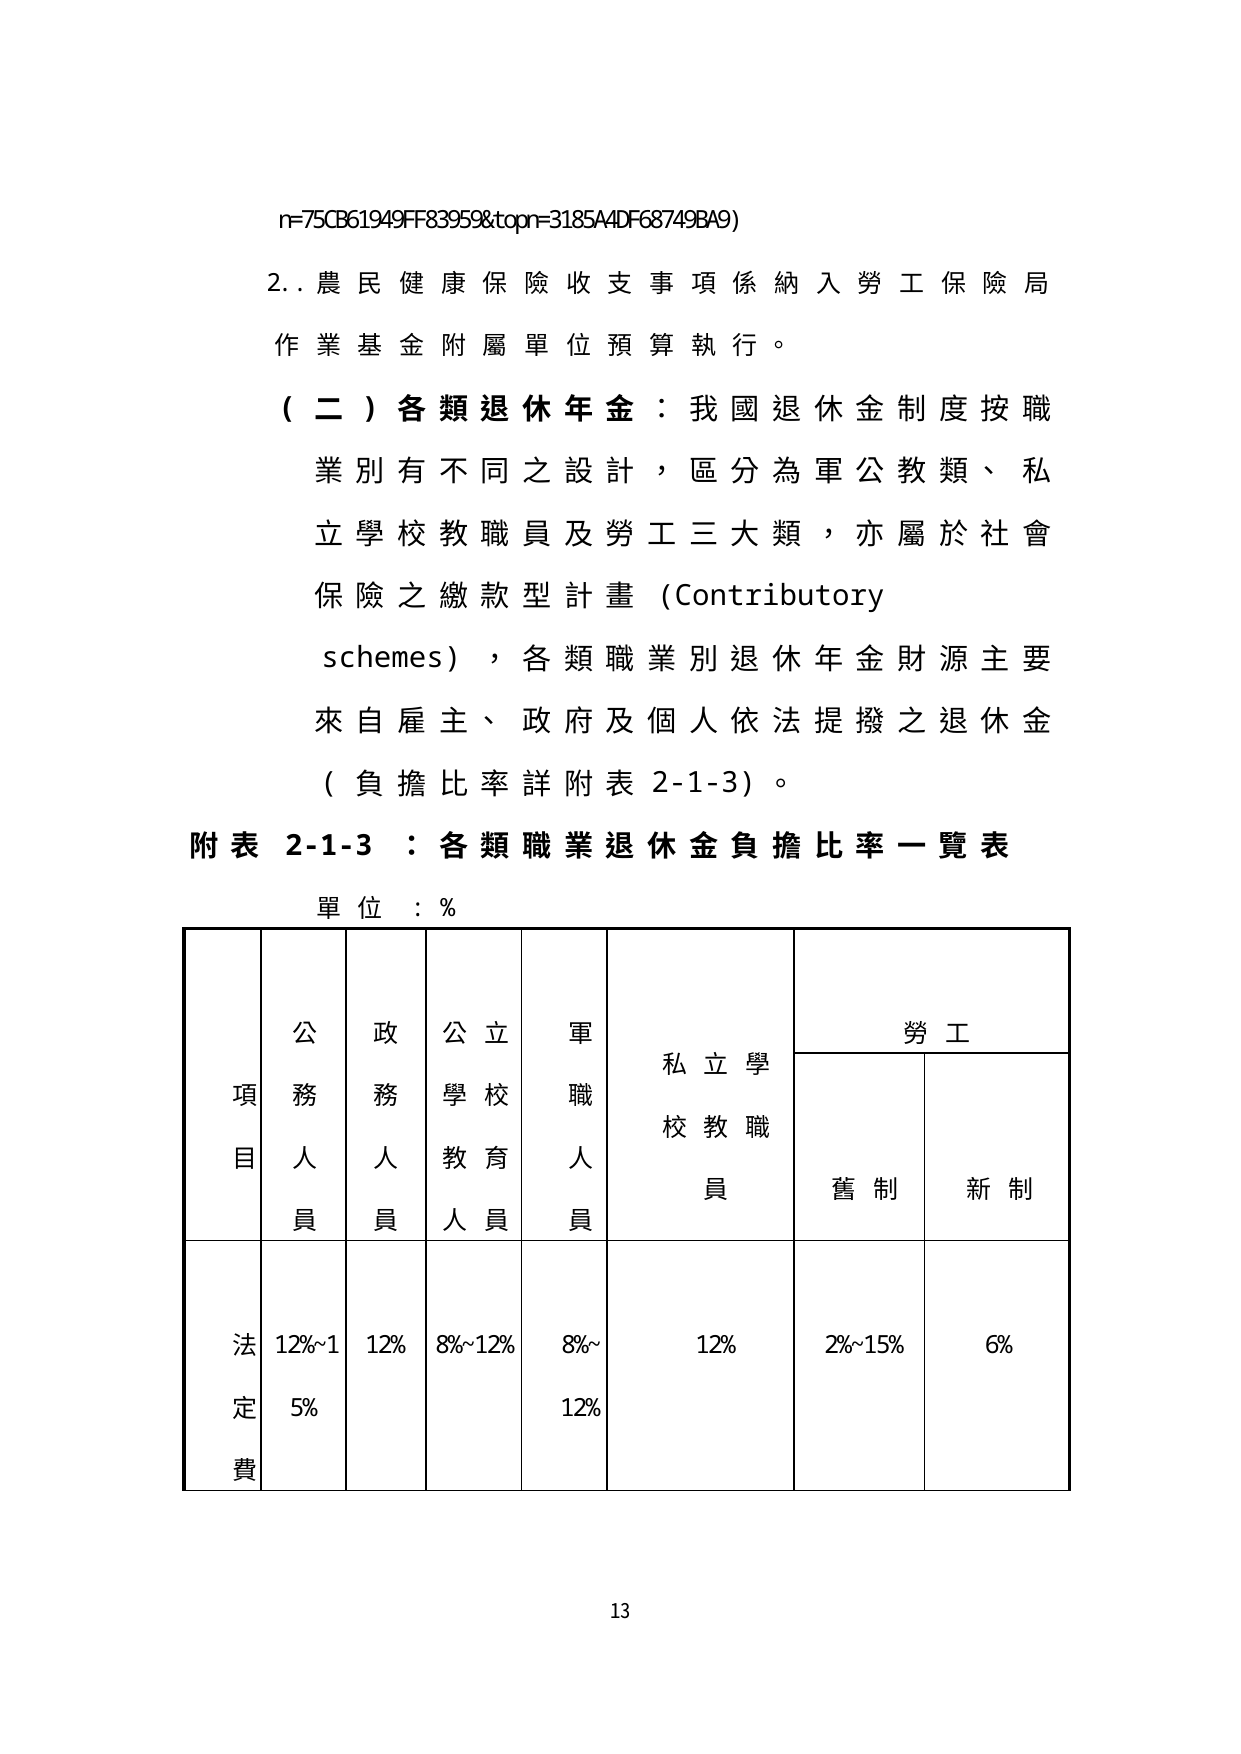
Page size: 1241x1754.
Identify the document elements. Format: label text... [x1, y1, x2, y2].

table_header 政務 人員 [347, 930, 425, 1240]
table_cell 新制 [925, 1054, 1068, 1240]
text 2..農民健康保險收支事項係納入勞工保險局作業基金附屬單位預算執行。 [256, 240, 1058, 365]
table_cell 法定費 [186, 1241, 260, 1490]
table_header 公立學校教育人員 [427, 930, 521, 1240]
table_cell 8%~12% [522, 1241, 606, 1490]
table_cell 2%~15% [795, 1241, 924, 1490]
table_header 公務 人員 [262, 930, 345, 1240]
table_header 勞工 [795, 930, 1068, 1052]
table_header 軍職 人員 [522, 930, 606, 1240]
text n=75CB61949FF83959&topn=3185A4DF68749BA9) [227, 177, 1058, 240]
table_cell 12% [608, 1241, 793, 1490]
table_cell 6% [925, 1241, 1068, 1490]
text 附表2-1-3：各類職業退休金負擔比率一覽表 單位: % [183, 802, 1058, 927]
table_cell 12% [347, 1241, 425, 1490]
table_header 項目 [186, 930, 260, 1240]
table_cell 12%~15% [262, 1241, 345, 1490]
table_cell 舊制 [795, 1054, 924, 1240]
table_cell 8%~12% [427, 1241, 521, 1490]
text (二)各類退休年金：我國退休金制度按職業別有不同之設計，區分為軍公教類、私立學校教職員及勞工三大類，亦屬於社會保險之繳款型計畫(Contributory schemes)，各類職業別退休年金財源主要來自雇主、政府及個人依法提撥之退休金(負擔比率詳附表2-1-3)。 [242, 365, 1058, 802]
table_header 私立學校教職員 [608, 930, 793, 1240]
